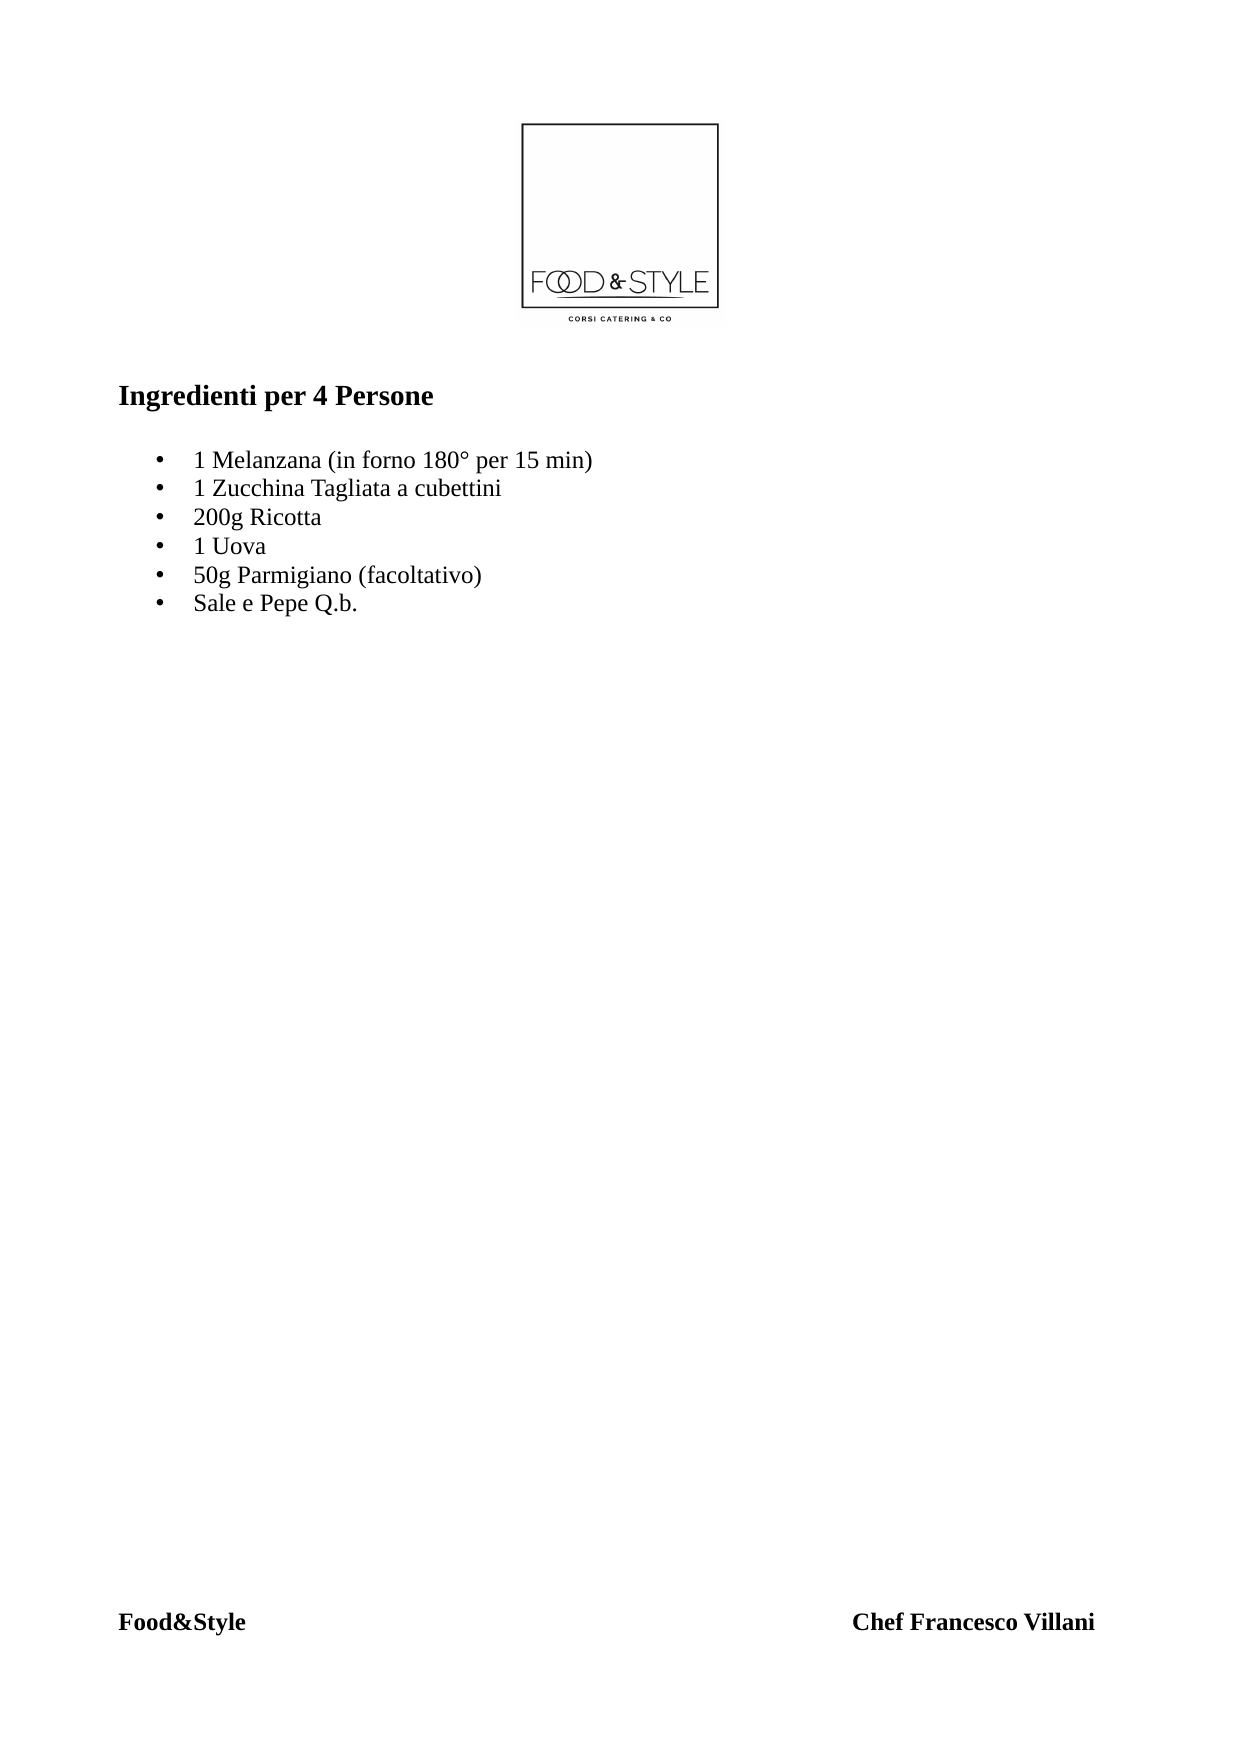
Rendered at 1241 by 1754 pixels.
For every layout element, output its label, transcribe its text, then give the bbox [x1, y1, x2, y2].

list Sale e Pepe Q.b. [156, 588, 1122, 617]
list 50g Parmigiano (facoltativo) [156, 560, 1122, 588]
list 1 Melanzana (in forno 180° per 15 min) [156, 445, 1122, 473]
list 1 Uova [156, 531, 1122, 560]
list 200g Ricotta [156, 502, 1122, 531]
picture [514, 118, 727, 326]
text Ingredienti per 4 Persone [118, 378, 1122, 411]
list 1 Zucchina Tagliata a cubettini [156, 473, 1122, 502]
